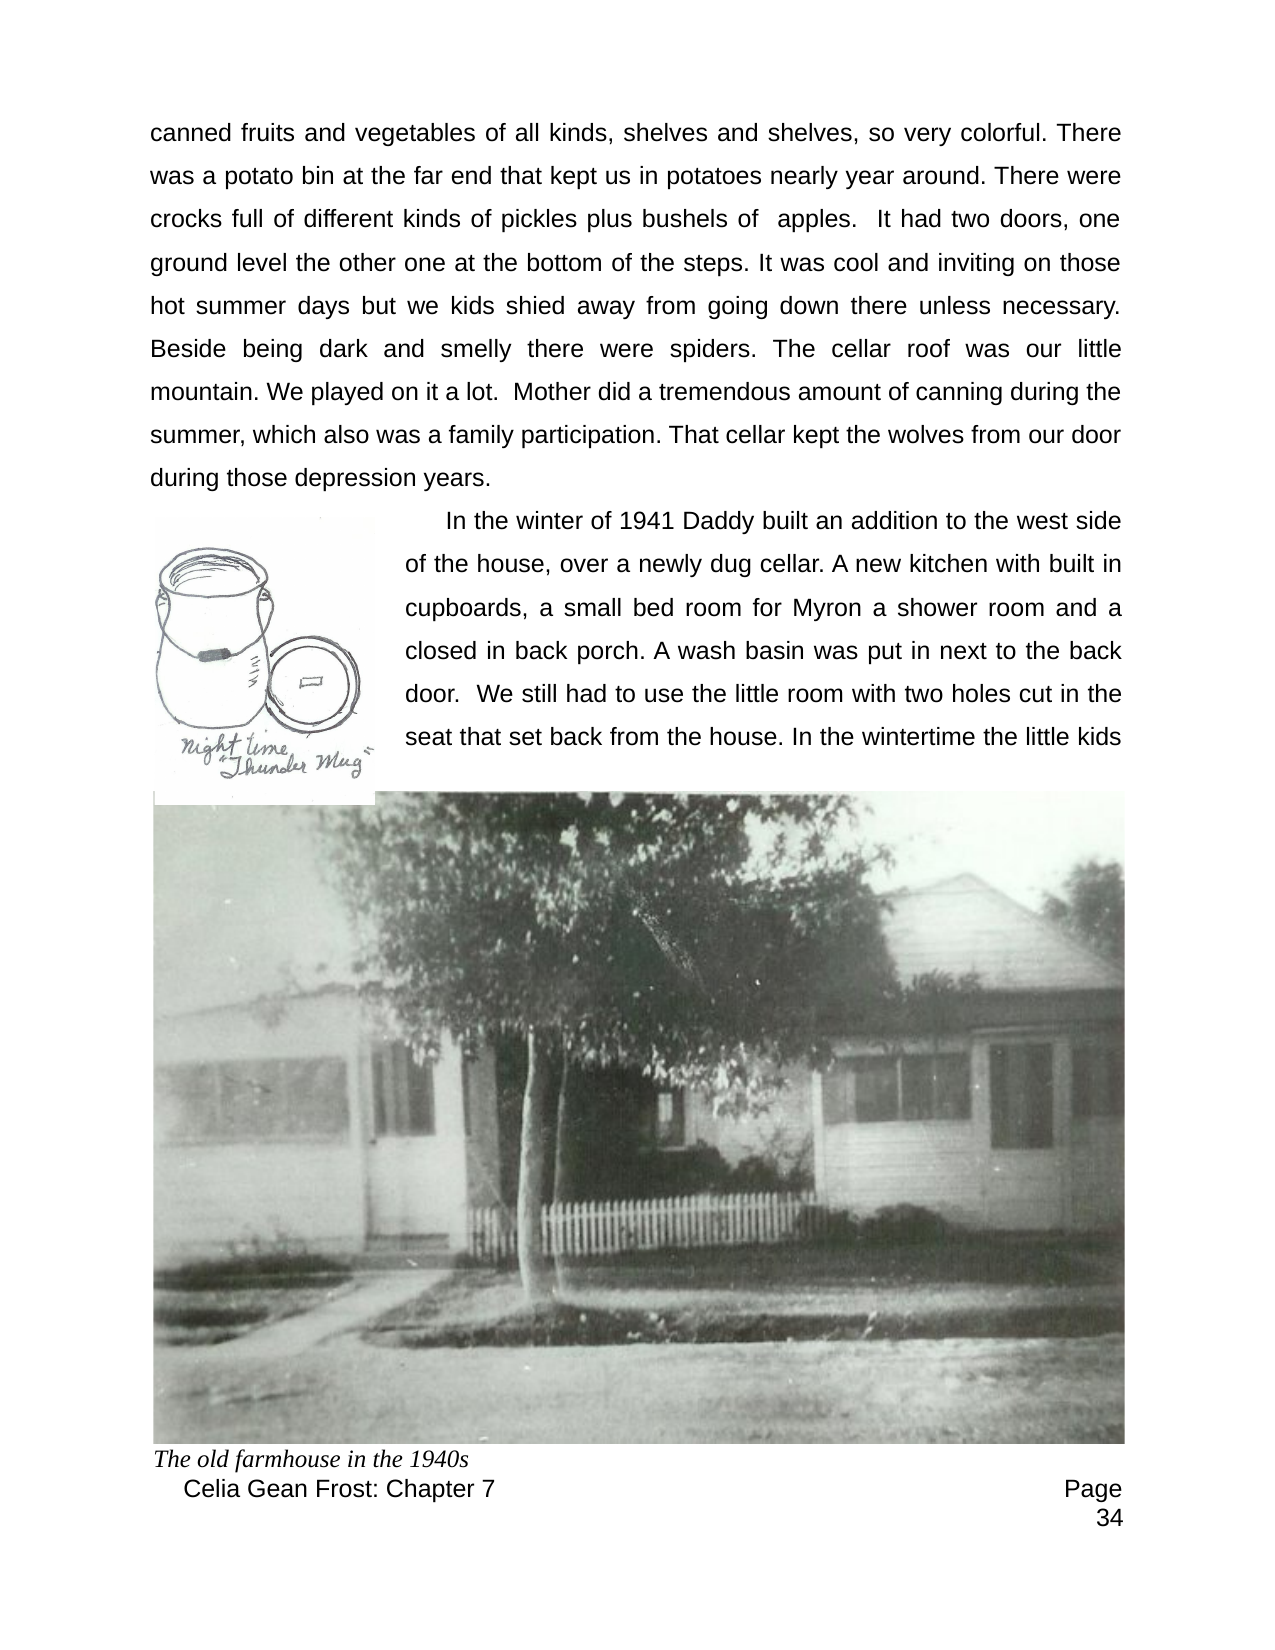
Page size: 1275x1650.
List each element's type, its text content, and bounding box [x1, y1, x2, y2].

text In the winter of 1941 Daddy built an addition to the west side of the house, over a newly dug cellar. A new kitchen with built in cupboards, a small bed room for Myron a shower room and a closed in back porch. A wash basin was put in next to the back door. We still had to use the little room with two holes cut in the seat that set back from the house. In the wintertime the little kids [150, 506, 1123, 751]
picture [153, 517, 1125, 1444]
text canned fruits and vegetables of all kinds, shelves and shelves, so very colorful. There was a potato bin at the far end that kept us in potatoes nearly year around. There were crocks full of different kinds of pickles plus bushels of apples. It had two doors, one ground level the other one at the bottom of the steps. It was cool and inviting on those hot summer days but we kids shied away from going down there unless necessary. Beside being dark and smelly there were spiders. The cellar roof was our little mountain. We played on it a lot. Mother did a tremendous amount of canning during the summer, which also was a family participation. That cellar kept the wolves from our door during those depression years. [150, 118, 1123, 492]
text The old farmhouse in the 1940s [153, 1444, 1124, 1473]
